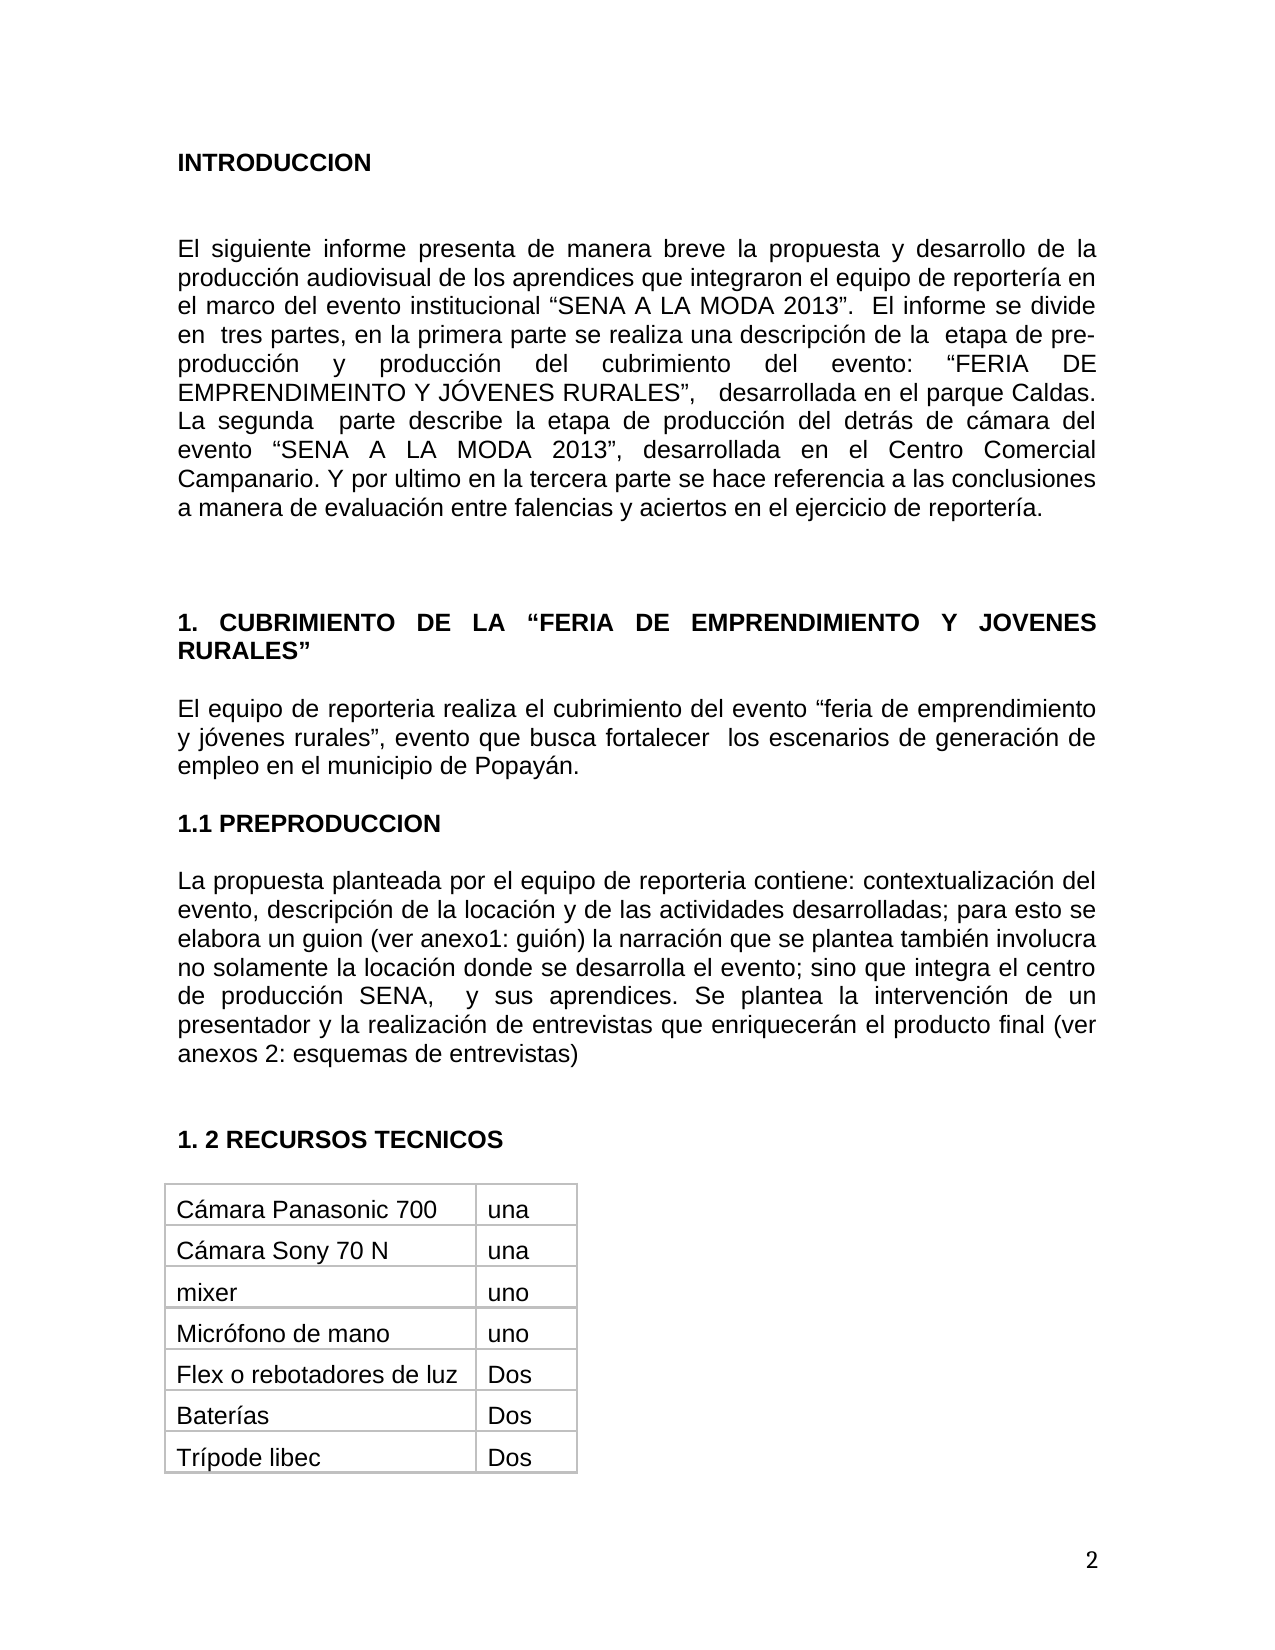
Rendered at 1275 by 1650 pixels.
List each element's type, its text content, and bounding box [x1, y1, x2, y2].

text El siguiente informe presenta de manera breve la propuesta y desarrollo de la producción audiovisual de los aprendices que integraron el equipo de reportería en el marco del evento institucional “SENA A LA MODA 2013”. El informe se divide en tres partes, en la primera parte se realiza una descripción de la etapa de pre-producción y producción del cubrimiento del evento: “FERIA DE EMPRENDIMEINTO Y JÓVENES RURALES”, desarrollada en el parque Caldas. La segunda parte describe la etapa de producción del detrás de cámara del evento “SENA A LA MODA 2013”, desarrollada en el Centro Comercial Campanario. Y por ultimo en la tercera parte se hace referencia a las conclusiones a manera de evaluación entre falencias y aciertos en el ejercicio de reportería. [177, 234, 1098, 521]
table_cell Micrófono de mano [166, 1309, 475, 1348]
table_cell mixer [166, 1267, 475, 1306]
text 1. CUBRIMIENTO DE LA “FERIA DE EMPRENDIMIENTO Y JOVENES RURALES” [177, 608, 1098, 665]
text 1.1 PREPRODUCCION [177, 809, 1098, 838]
text INTRODUCCION [177, 148, 1098, 176]
table_cell una [477, 1226, 576, 1265]
table_cell uno [477, 1267, 576, 1306]
table_cell Dos [477, 1350, 576, 1389]
text El equipo de reporteria realiza el cubrimiento del evento “feria de emprendimiento y jóvenes rurales”, evento que busca fortalecer los escenarios de generación de empleo en el municipio de Popayán. [177, 694, 1098, 780]
table_cell uno [477, 1309, 576, 1348]
table_cell Trípode libec [166, 1432, 475, 1471]
table_header una [477, 1185, 576, 1224]
table_cell Cámara Sony 70 N [166, 1226, 475, 1265]
table_cell Flex o rebotadores de luz [166, 1350, 475, 1389]
table_cell Dos [477, 1432, 576, 1471]
text 1. 2 RECURSOS TECNICOS [177, 1125, 1098, 1154]
table_header Cámara Panasonic 700 [166, 1185, 475, 1224]
text La propuesta planteada por el equipo de reporteria contiene: contextualización del evento, descripción de la locación y de las actividades desarrolladas; para esto se elabora un guion (ver anexo1: guión) la narración que se plantea también involucra no solamente la locación donde se desarrolla el evento; sino que integra el centro de producción SENA, y sus aprendices. Se plantea la intervención de un presentador y la realización de entrevistas que enriquecerán el producto final (ver anexos 2: esquemas de entrevistas) [177, 866, 1098, 1068]
table_cell Baterías [166, 1391, 475, 1430]
table_cell Dos [477, 1391, 576, 1430]
